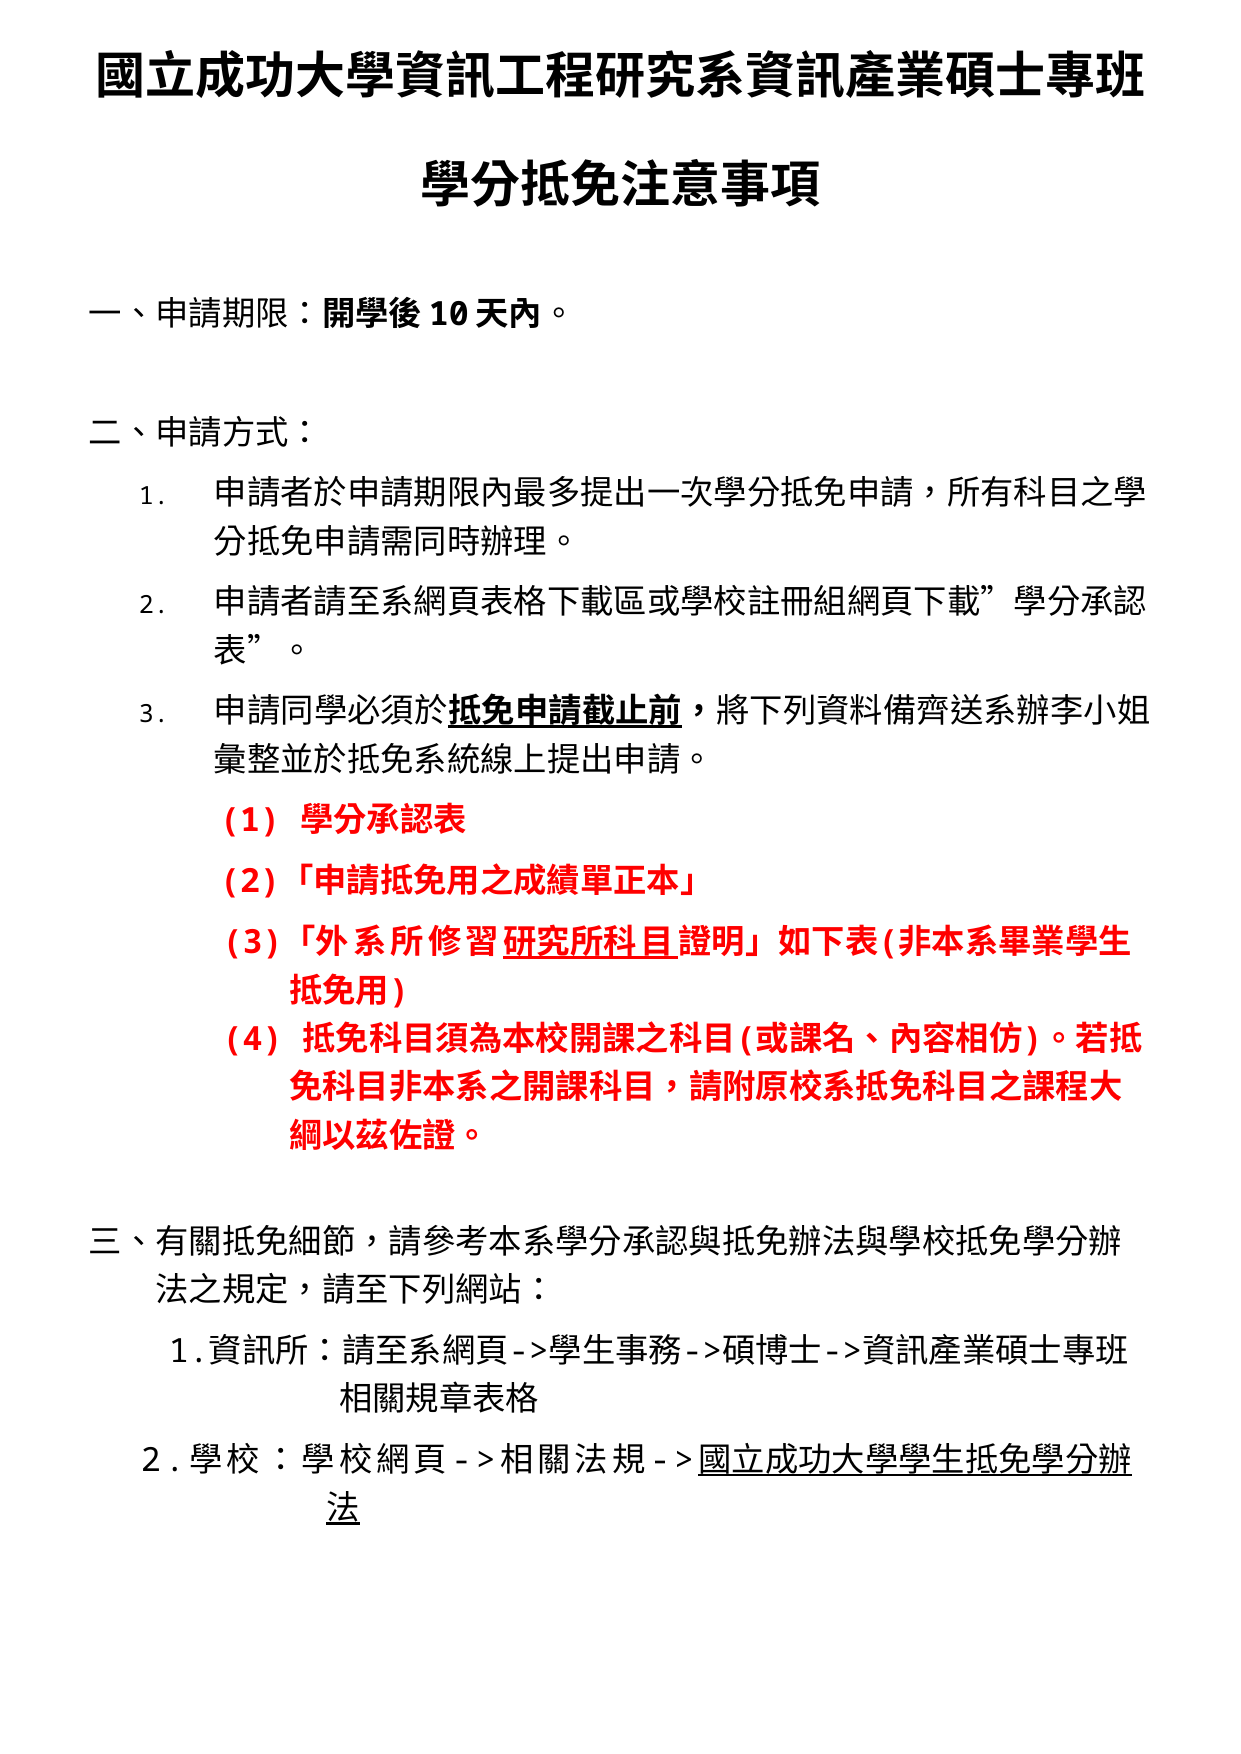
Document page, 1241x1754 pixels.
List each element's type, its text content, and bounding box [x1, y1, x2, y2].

text 一、申請期限：開學後10天內。 [89, 287, 1152, 335]
text 1.資訊所：請至系網頁->學生事務->碩博士->資訊產業碩士專班相關規章表格 [89, 1323, 1152, 1420]
list 申請者於申請期限內最多提出一次學分抵免申請，所有科目之學分抵免申請需同時辦理。 [139, 466, 1152, 563]
list 申請同學必須於抵免申請截止前，將下列資料備齊送系辦李小姐彙整並於抵免系統線上提出申請。 [139, 684, 1152, 781]
text 2.學校：學校網頁->相關法規->國立成功大學學生抵免學分辦法 [89, 1433, 1152, 1529]
list 申請者請至系網頁表格下載區或學校註冊組網頁下載”學分承認表”。 [139, 575, 1152, 672]
text (3)「外系所修習研究所科目證明」如下表(非本系畢業學生抵免用) [222, 915, 1152, 1012]
text 國立成功大學資訊工程研究系資訊產業碩士專班 [89, 35, 1152, 108]
text (1) 學分承認表 [88, 793, 1152, 841]
text 三、有關抵免細節，請參考本系學分承認與抵免辦法與學校抵免學分辦法之規定，請至下列網站： [89, 1214, 1152, 1311]
text (2)「申請抵免用之成績單正本」 [88, 854, 1152, 902]
text (4) 抵免科目須為本校開課之科目(或課名、內容相仿)。若抵免科目非本系之開課科目，請附原校系抵免科目之課程大綱以茲佐證。 [222, 1012, 1152, 1157]
text 學分抵免注意事項 [89, 144, 1152, 216]
text 二、申請方式： [89, 405, 1152, 454]
